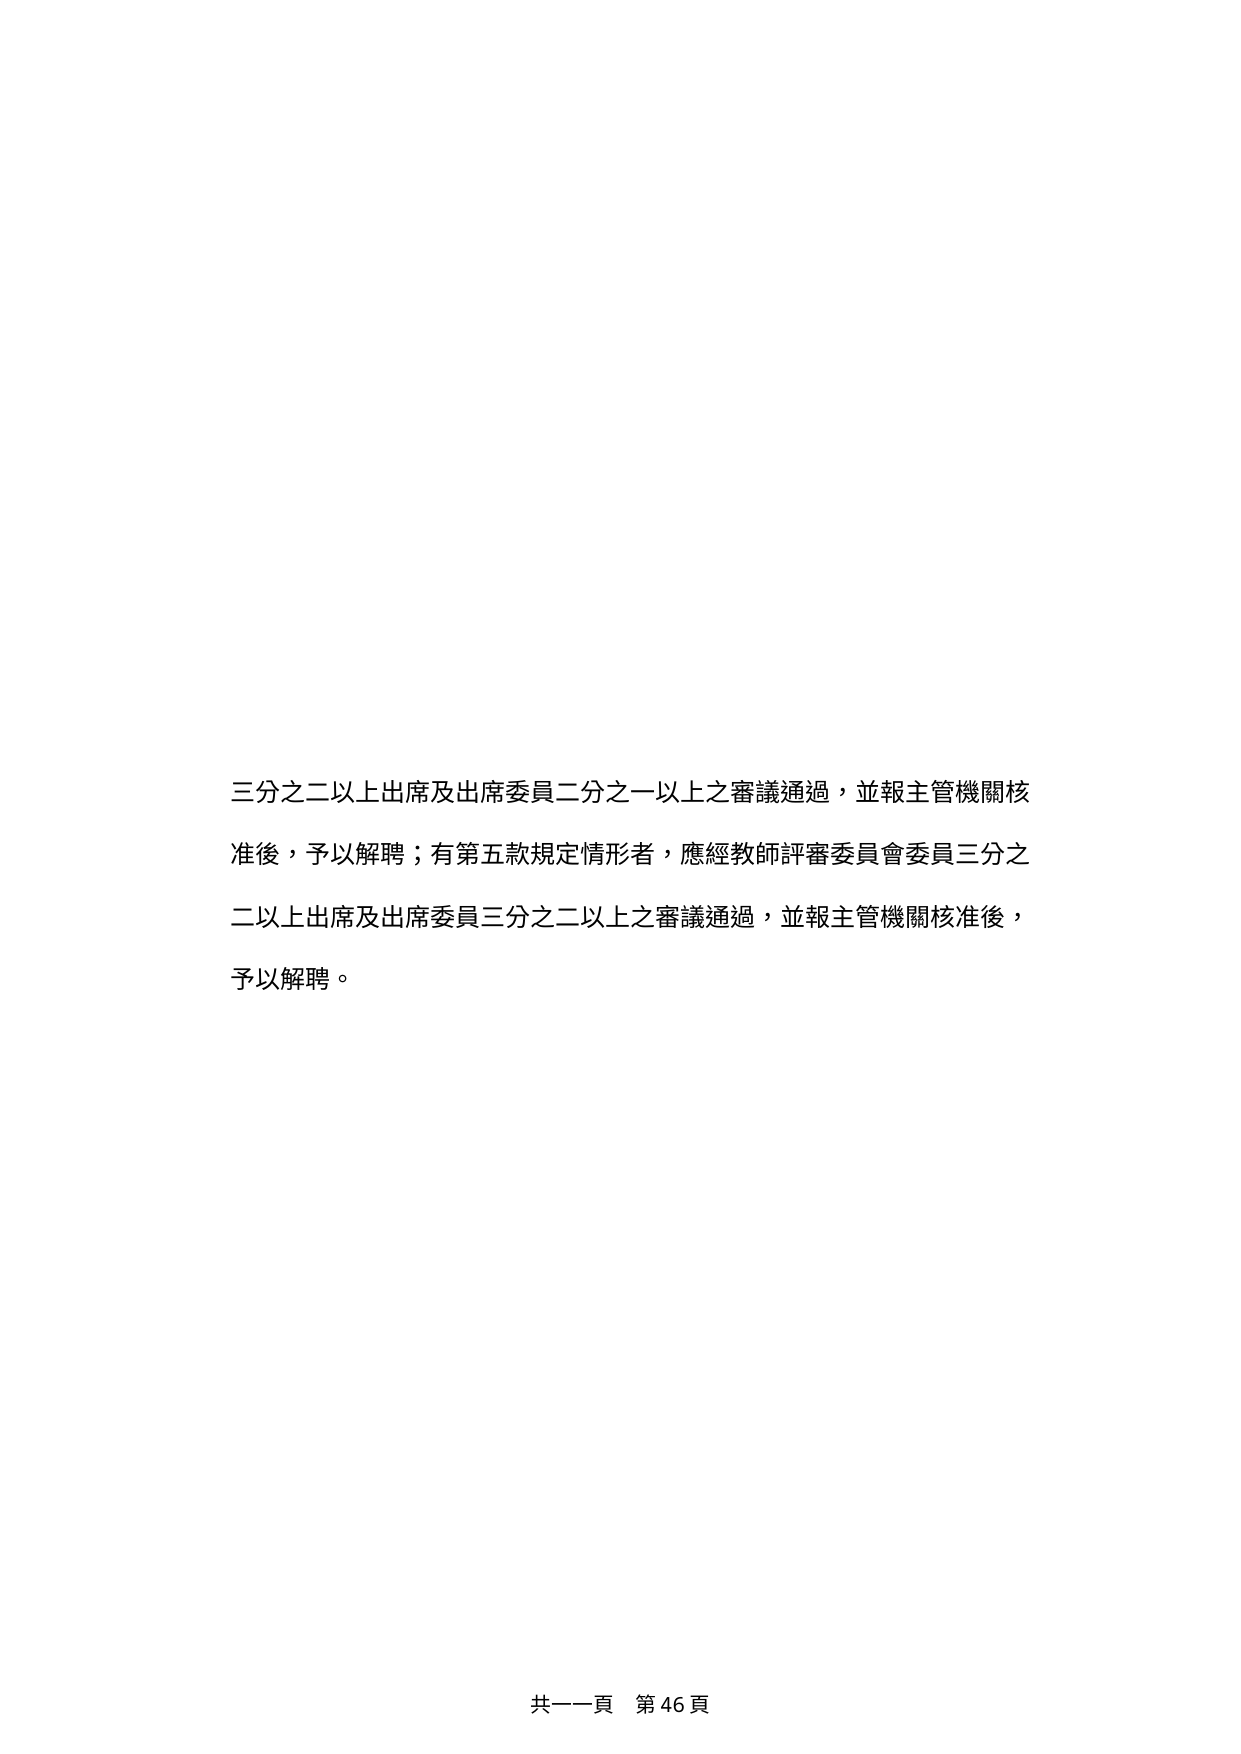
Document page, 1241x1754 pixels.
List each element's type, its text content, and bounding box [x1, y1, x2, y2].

text 准後，予以解聘；有第五款規定情形者，應經教師評審委員會委員三分之 [118, 811, 1122, 874]
text 二以上出席及出席委員三分之二以上之審議通過，並報主管機關核准後， [118, 874, 1122, 936]
text 予以解聘。 [118, 936, 1122, 999]
text 三分之二以上出席及出席委員二分之一以上之審議通過，並報主管機關核 [118, 749, 1122, 811]
